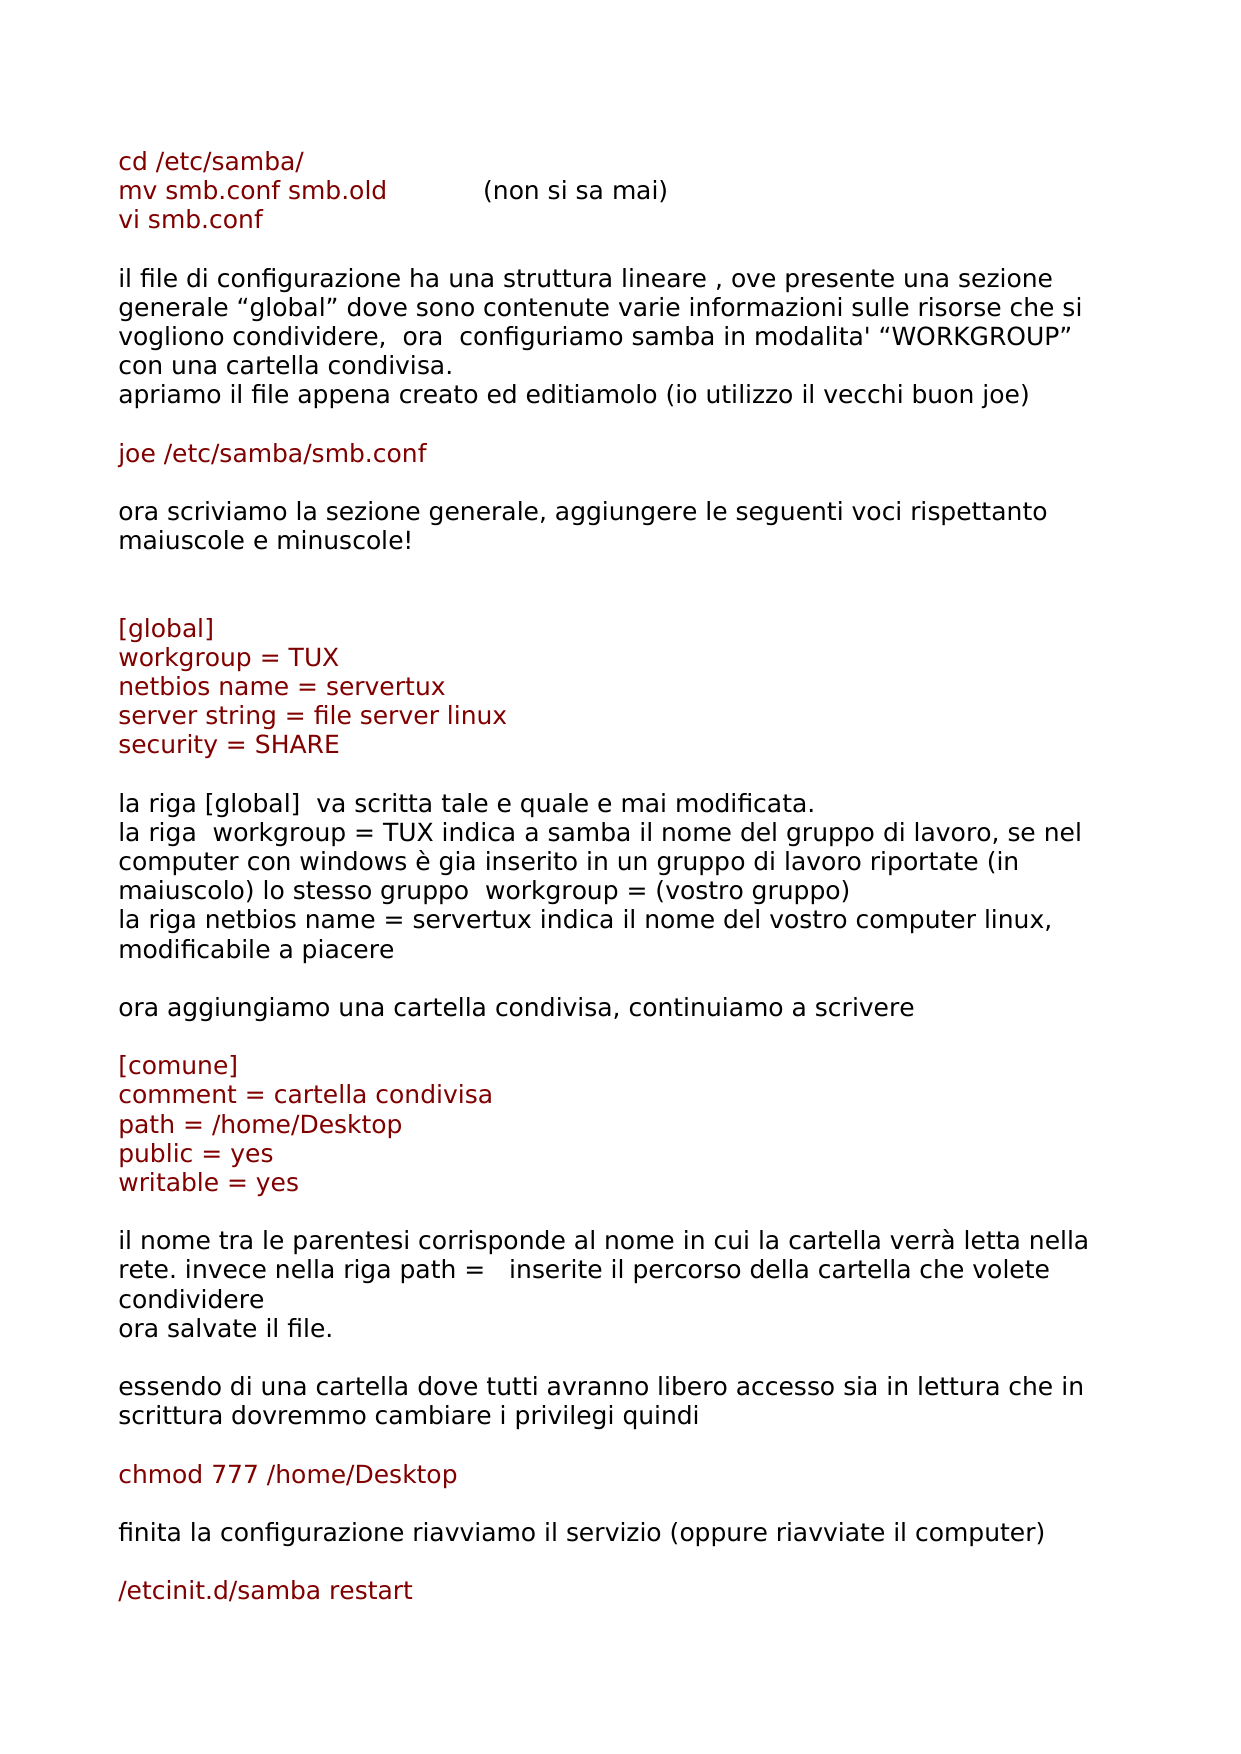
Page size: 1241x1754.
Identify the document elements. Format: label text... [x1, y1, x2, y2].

text il file di configurazione ha una struttura lineare , ove presente una sezione generale “global” dove sono contenute varie informazioni sulle risorse che si vogliono condividere, ora configuriamo samba in modalita' “WORKGROUP” [118, 264, 1122, 351]
text la riga workgroup = TUX indica a samba il nome del gruppo di lavoro, se nel computer con windows è gia inserito in un gruppo di lavoro riportate (in maiuscolo) lo stesso gruppo workgroup = (vostro gruppo) [118, 818, 1122, 906]
text finita la configurazione riavviamo il servizio (oppure riavviate il computer) [118, 1518, 1122, 1547]
text ora aggiungiamo una cartella condivisa, continuiamo a scrivere [118, 993, 1122, 1022]
text ora salvate il file. [118, 1314, 1122, 1343]
text public = yes [118, 1139, 1122, 1168]
text apriamo il file appena creato ed editiamolo (io utilizzo il vecchi buon joe) [118, 381, 1122, 410]
text la riga netbios name = servertux indica il nome del vostro computer linux, modificabile a piacere [118, 906, 1122, 964]
text path = /home/Desktop [118, 1110, 1122, 1139]
text ora scriviamo la sezione generale, aggiungere le seguenti voci rispettanto maiuscole e minuscole! [118, 497, 1122, 556]
text [comune] [118, 1051, 1122, 1081]
text writable = yes [118, 1168, 1122, 1197]
text chmod 777 /home/Desktop [118, 1460, 1122, 1489]
text joe /etc/samba/smb.conf [118, 439, 1122, 468]
text server string = file server linux [118, 701, 1122, 731]
text vi smb.conf [118, 206, 1122, 235]
text workgroup = TUX [118, 643, 1122, 672]
text comment = cartella condivisa [118, 1081, 1122, 1110]
text cd /etc/samba/ [118, 147, 1122, 176]
text [global] [118, 614, 1122, 643]
text la riga [global] va scritta tale e quale e mai modificata. [118, 789, 1122, 818]
text essendo di una cartella dove tutti avranno libero accesso sia in lettura che in scrittura dovremmo cambiare i privilegi quindi [118, 1372, 1122, 1431]
text security = SHARE [118, 731, 1122, 760]
text netbios name = servertux [118, 672, 1122, 701]
text mv smb.conf smb.old (non si sa mai) [118, 176, 1122, 206]
text con una cartella condivisa. [118, 351, 1122, 381]
text il nome tra le parentesi corrisponde al nome in cui la cartella verrà letta nella rete. invece nella riga path = inserite il percorso della cartella che volete condividere [118, 1226, 1122, 1314]
text /etcinit.d/samba restart [118, 1576, 1122, 1606]
